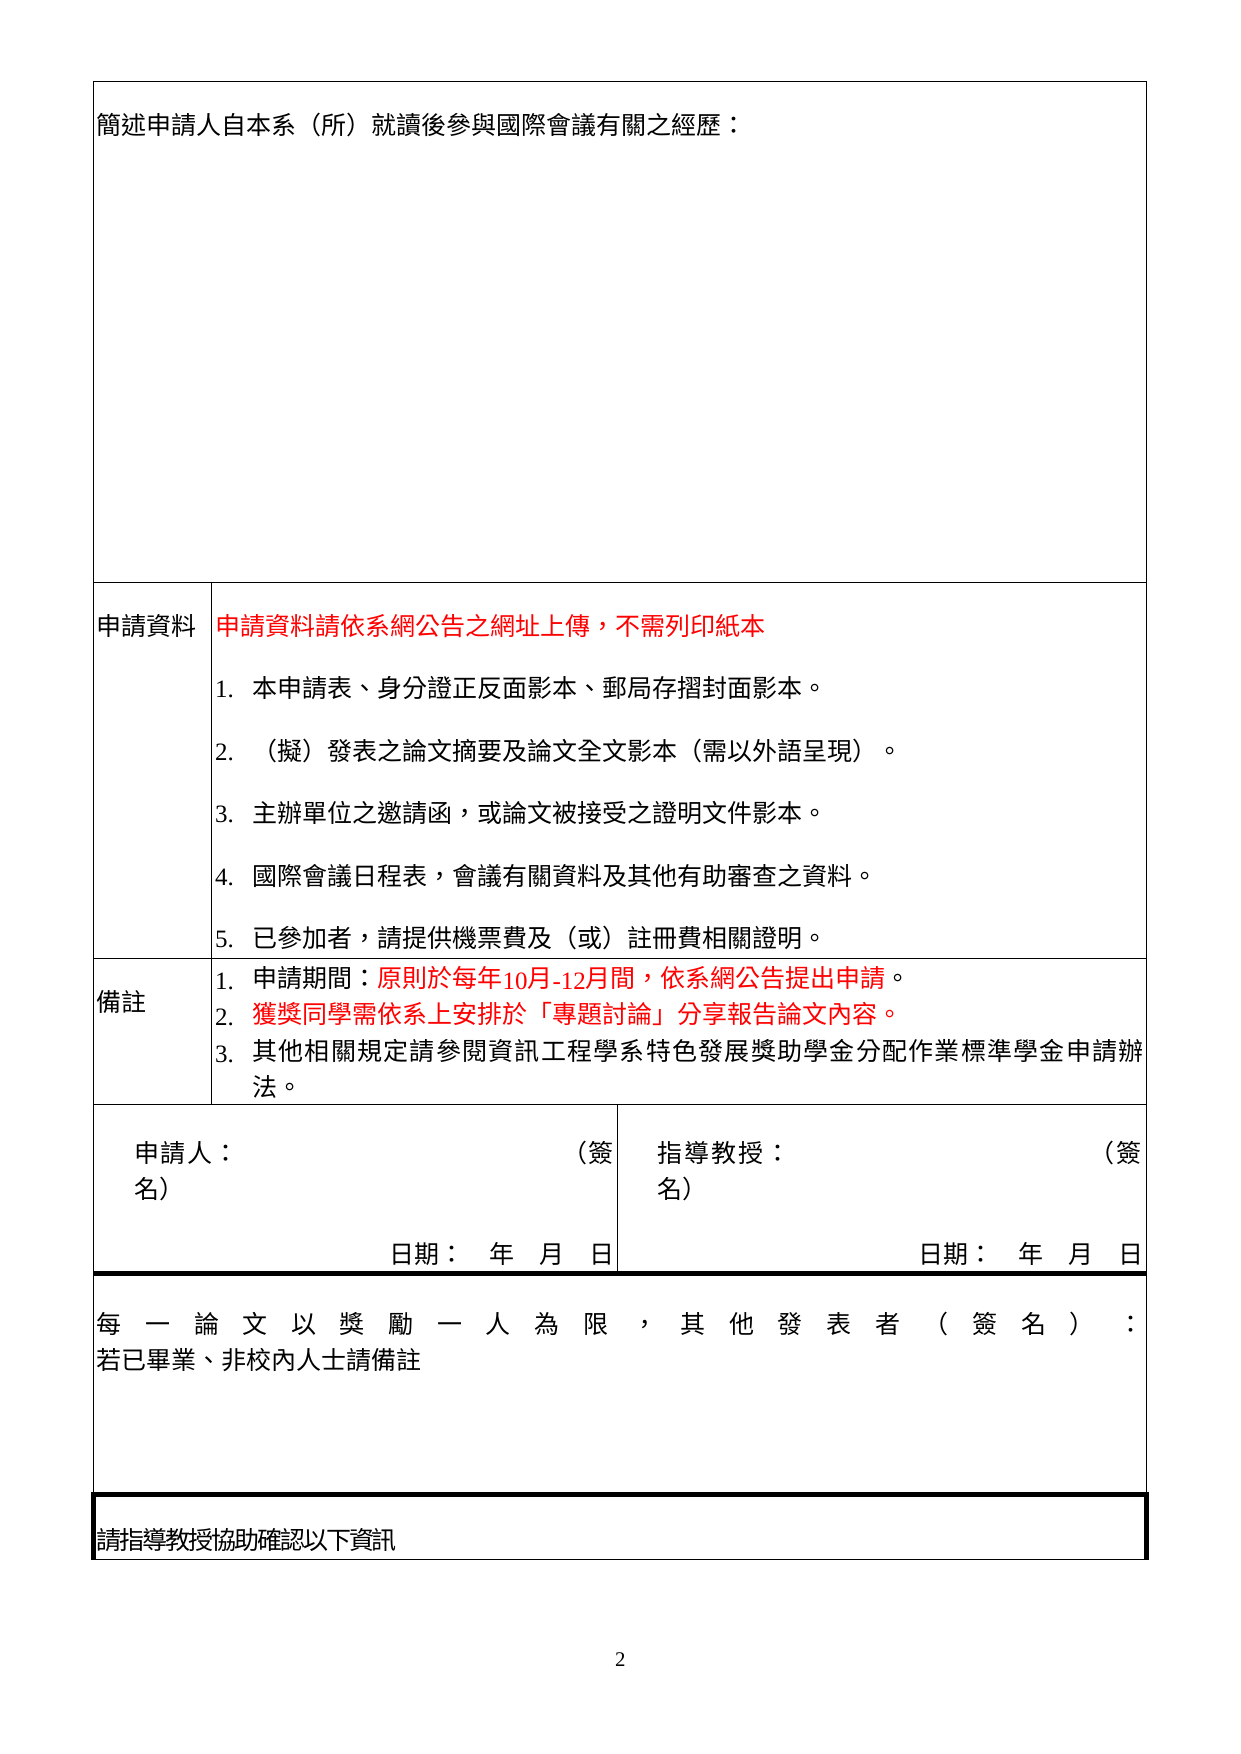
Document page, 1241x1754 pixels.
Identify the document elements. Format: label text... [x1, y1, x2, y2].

table_cell 申請期間：原則於每年10月-12月間，依系網公告提出申請。 獲獎同學需依系上安排於「專題討論」分享報告論文內容。 其他相關規定請參閱資訊工程學系特色發展獎助學金分配作業標準學金申請辦法。 [212, 959, 1146, 1104]
table_cell 指導教授： （簽名） 日期： 年 月 日 [618, 1105, 1146, 1271]
table_cell 每一論文以獎勵一人為限，其他發表者（簽名）： 若已畢業、非校內人士請備註 [94, 1276, 1146, 1492]
table_cell 申請人： （簽名） 日期： 年 月 日 [94, 1105, 617, 1271]
table_cell 備註 [94, 959, 211, 1104]
table_cell 申請資料請依系網公告之網址上傳，不需列印紙本 本申請表、身分證正反面影本、郵局存摺封面影本。 （擬）發表之論文摘要及論文全文影本（需以外語呈現）。 主辦單位之邀請函，或論文被接受之證明文件影本。 國際會議日程表，會議有關資料及其他有助審查之資料。 已參加者，請提供機票費及（或）註冊費相關證明。 [212, 583, 1146, 958]
table_cell 簡述申請人自本系（所）就讀後參與國際會議有關之經歷： [94, 82, 1146, 582]
table_cell 申請資料 [94, 583, 211, 958]
table_cell 請指導教授協助確認以下資訊 [96, 1497, 1144, 1559]
